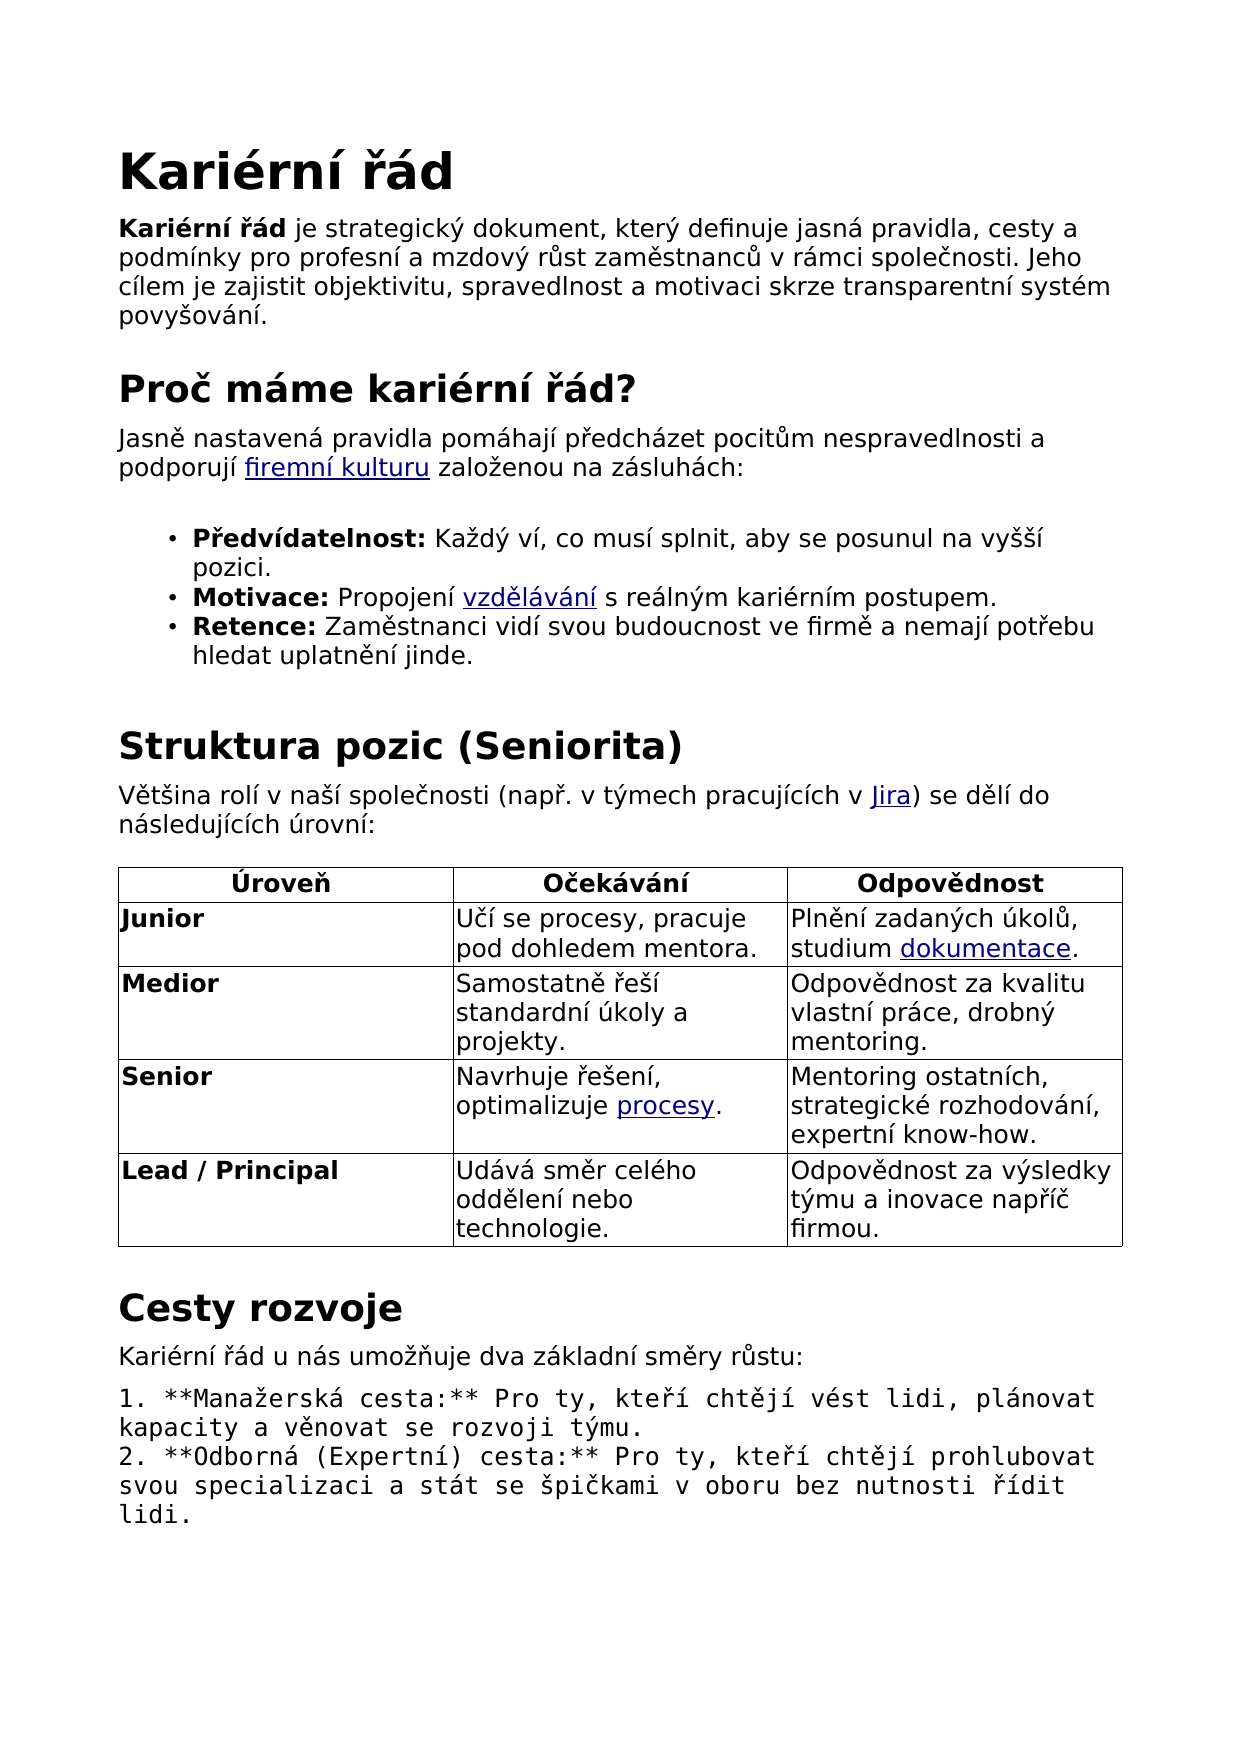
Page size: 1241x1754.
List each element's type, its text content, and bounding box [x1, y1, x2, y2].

table_cell Učí se procesy, pracuje pod dohledem mentora. [454, 903, 787, 966]
table_header Úroveň [119, 868, 453, 902]
table_cell Mentoring ostatních, strategické rozhodování, expertní know-how. [788, 1060, 1122, 1153]
subtitle Struktura pozic (Seniorita) [118, 725, 1122, 768]
table_header Očekávání [454, 868, 787, 902]
table_cell Senior [119, 1060, 453, 1153]
table_cell Odpovědnost za výsledky týmu a inovace napříč firmou. [788, 1154, 1122, 1246]
text 1. **Manažerská cesta:** Pro ty, kteří chtějí vést lidi, plánovat kapacity a věnovat se rozvoji týmu. 2. **Odborná (Expertní) cesta:** Pro ty, kteří chtějí prohlubovat svou specializaci a stát se špičkami v oboru bez nutnosti řídit lidi. [118, 1384, 1122, 1530]
text Kariérní řád je strategický dokument, který definuje jasná pravidla, cesty a podmínky pro profesní a mzdový růst zaměstnanců v rámci společnosti. Jeho cílem je zajistit objektivitu, spravedlnost a motivaci skrze transparentní systém povyšování. [118, 214, 1122, 331]
table_header Odpovědnost [788, 868, 1122, 902]
text Kariérní řád u nás umožňuje dva základní směry růstu: [118, 1342, 1122, 1371]
text Jasně nastavená pravidla pomáhají předcházet pocitům nespravedlnosti a podporují firemní kulturu založenou na zásluhách: [118, 424, 1122, 482]
table_cell Samostatně řeší standardní úkoly a projekty. [454, 967, 787, 1059]
table_cell Medior [119, 967, 453, 1059]
table_cell Lead / Principal [119, 1154, 453, 1246]
subtitle Cesty rozvoje [118, 1286, 1122, 1330]
list Motivace: Propojení vzdělávání s reálným kariérním postupem. [177, 583, 1122, 612]
text Většina rolí v naší společnosti (např. v týmech pracujících v Jira) se dělí do následujících úrovní: [118, 781, 1122, 839]
list Retence: Zaměstnanci vidí svou budoucnost ve firmě a nemají potřebu hledat uplatnění jinde. [177, 612, 1122, 670]
table_cell Junior [119, 903, 453, 966]
table_cell Udává směr celého oddělení nebo technologie. [454, 1154, 787, 1246]
subtitle Kariérní řád [118, 143, 1122, 201]
table_cell Odpovědnost za kvalitu vlastní práce, drobný mentoring. [788, 967, 1122, 1059]
list Předvídatelnost: Každý ví, co musí splnit, aby se posunul na vyšší pozici. [177, 524, 1122, 583]
subtitle Proč máme kariérní řád? [118, 368, 1122, 412]
table_cell Plnění zadaných úkolů, studium dokumentace. [788, 903, 1122, 966]
table_cell Navrhuje řešení, optimalizuje procesy. [454, 1060, 787, 1153]
